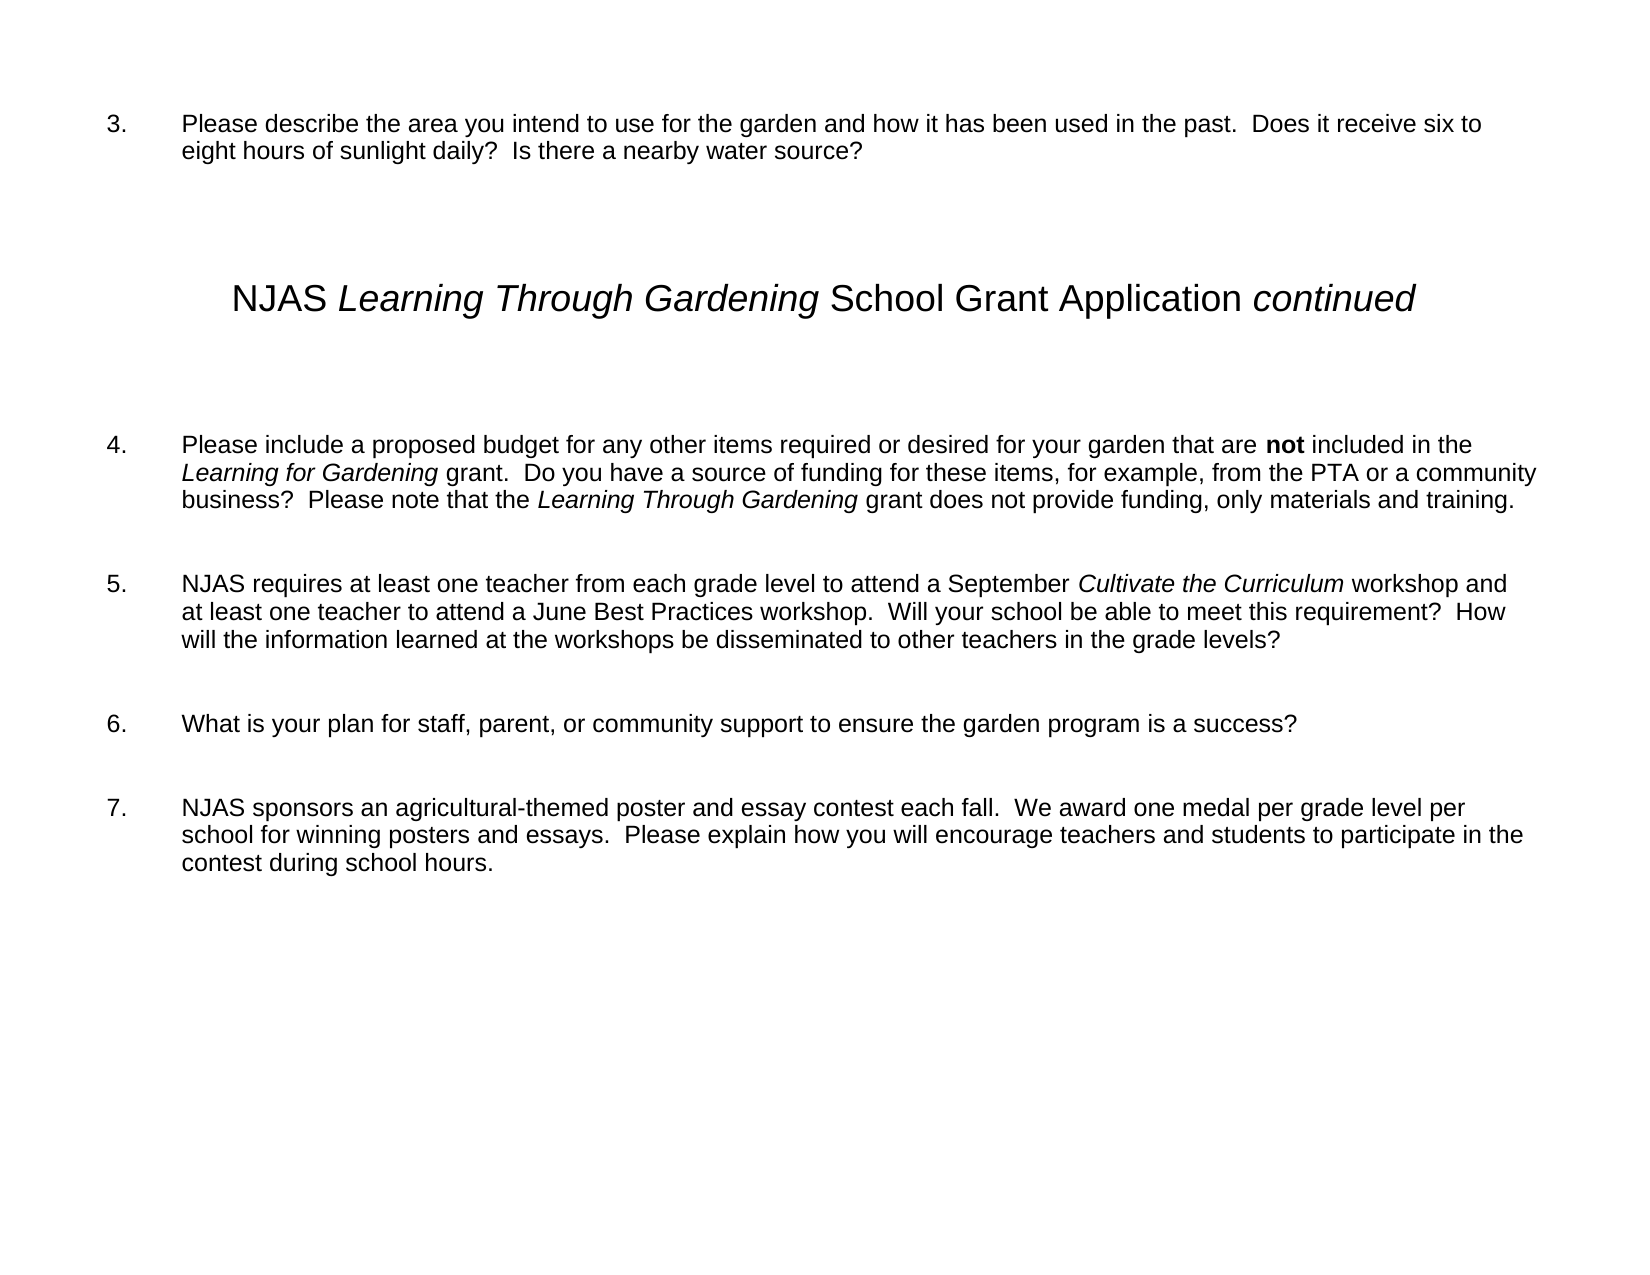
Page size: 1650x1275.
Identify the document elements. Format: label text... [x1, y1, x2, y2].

text 6. What is your plan for staff, parent, or community support to ensure the garden program is a success? [106, 710, 1543, 738]
text 4. Please include a proposed budget for any other items required or desired for your garden that are not included in the Learning for Gardening grant. Do you have a source of funding for these items, for example, from the PTA or a community business? Please note that the Learning Through Gardening grant does not provide funding, only materials and training. [106, 431, 1543, 514]
text 3. Please describe the area you intend to use for the garden and how it has been used in the past. Does it receive six to eight hours of sunlight daily? Is there a nearby water source? [106, 109, 1543, 165]
text NJAS Learning Through Gardening School Grant Application continued [106, 277, 1543, 319]
text 7. NJAS sponsors an agricultural-themed poster and essay contest each fall. We award one medal per grade level per school for winning posters and essays. Please explain how you will encourage teachers and students to participate in the contest during school hours. [106, 793, 1543, 877]
text 5. NJAS requires at least one teacher from each grade level to attend a September Cultivate the Curriculum workshop and at least one teacher to attend a June Best Practices workshop. Will your school be able to meet this requirement? How will the information learned at the workshops be disseminated to other teachers in the grade levels? [106, 570, 1543, 654]
